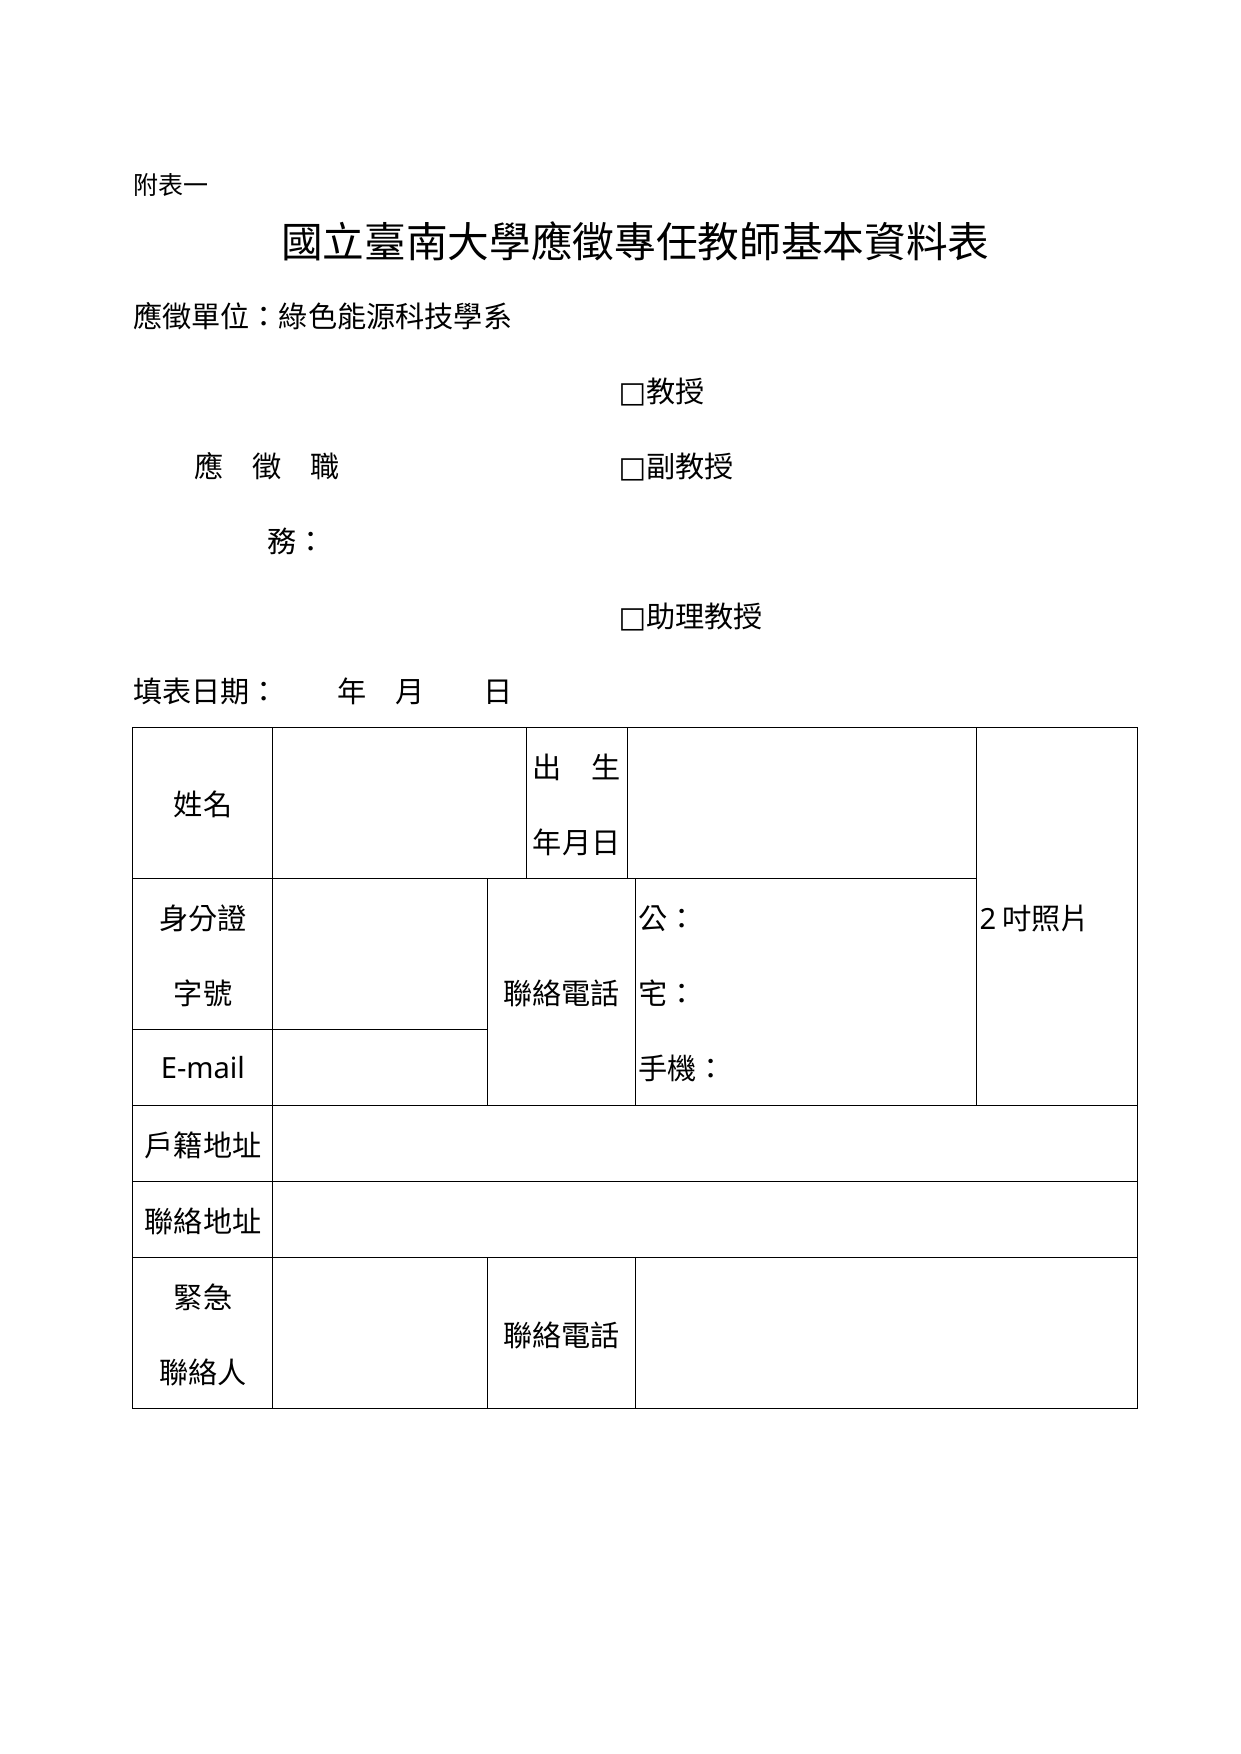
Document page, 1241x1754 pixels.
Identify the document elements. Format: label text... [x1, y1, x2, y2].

table_header [628, 728, 976, 878]
table_cell [273, 1258, 487, 1408]
table_cell 應徵職務： [133, 427, 350, 577]
table_cell □助理教授 [557, 577, 1133, 652]
table_header 姓名 [133, 728, 272, 878]
table_header [350, 352, 557, 427]
table_cell □副教授 [557, 427, 1133, 577]
table_header [273, 728, 526, 878]
table_cell [273, 1030, 487, 1105]
text 國立臺南大學應徵專任教師基本資料表 [133, 202, 1137, 277]
table_cell [273, 1106, 1137, 1181]
text 填表日期： 年 月 日 [133, 652, 1137, 727]
table_header □教授 [557, 352, 1133, 427]
table_cell [133, 577, 350, 652]
table_header [133, 352, 350, 427]
table_cell 聯絡電話 [488, 879, 635, 1105]
table_cell E-mail [133, 1030, 272, 1105]
table_cell [350, 427, 557, 577]
text 應徵單位：綠色能源科技學系 [133, 277, 1137, 352]
table_cell 緊急 聯絡人 [133, 1258, 272, 1408]
table_header 出 生 年月日 [527, 728, 627, 878]
table_cell [636, 1258, 1137, 1408]
text 附表一 [133, 164, 1137, 202]
table_cell 聯絡地址 [133, 1182, 272, 1257]
table_header 2吋照片 [977, 728, 1137, 1105]
table_cell 戶籍地址 [133, 1106, 272, 1181]
table_cell 公： 宅： 手機： [636, 879, 976, 1105]
table_cell [273, 1182, 1137, 1257]
table_cell 身分證 字號 [133, 879, 272, 1029]
table_cell [350, 577, 557, 652]
table_cell [273, 879, 487, 1029]
table_cell 聯絡電話 [488, 1258, 635, 1408]
